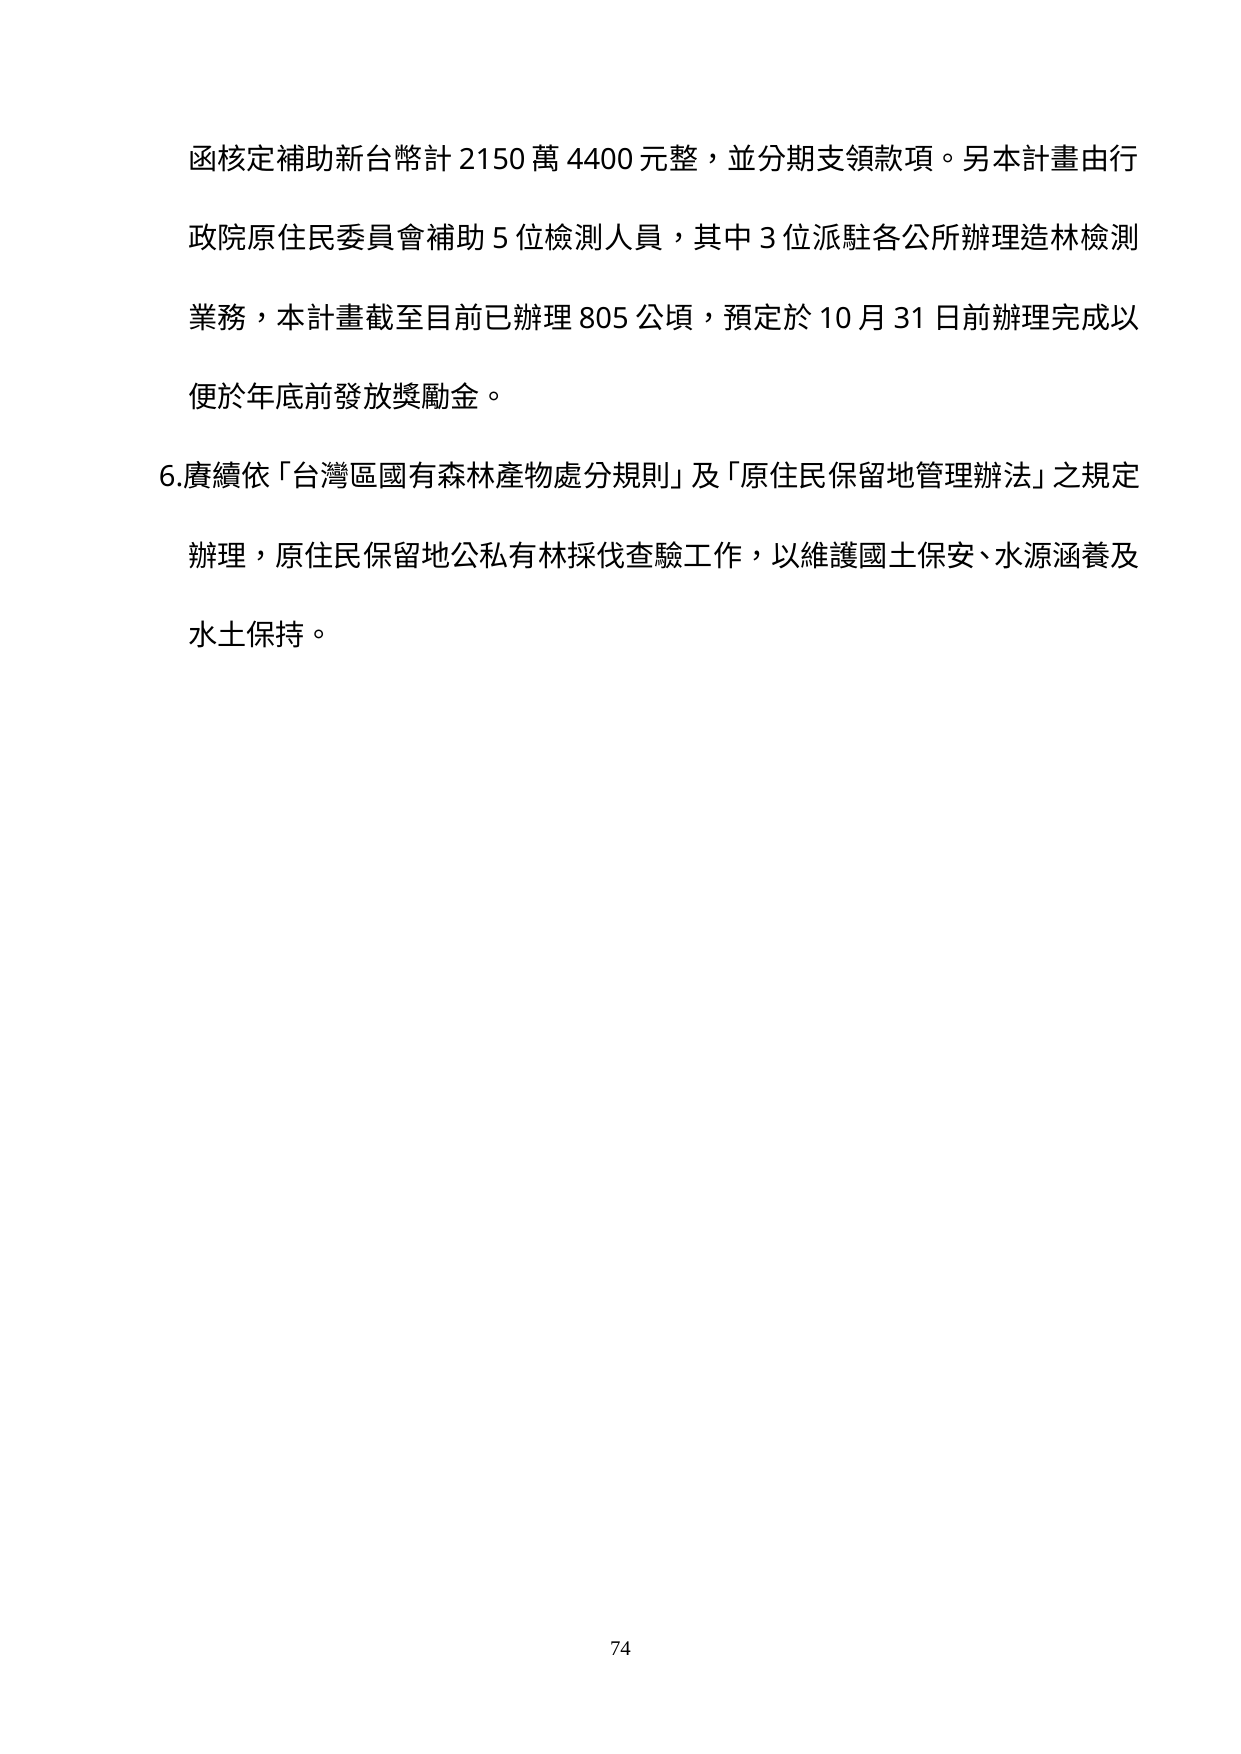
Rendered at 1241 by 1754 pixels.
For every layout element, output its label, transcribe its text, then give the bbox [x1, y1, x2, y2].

text 6.賡續依「台灣區國有森林產物處分規則」及「原住民保留地管理辦法」之規定辦理，原住民保留地公私有林採伐查驗工作，以維護國土保安、水源涵養及水土保持。 [159, 434, 1140, 673]
text 函核定補助新台幣計2150萬4400元整，並分期支領款項。另本計畫由行政院原住民委員會補助5位檢測人員，其中3位派駐各公所辦理造林檢測業務，本計畫截至目前已辦理805公頃，預定於10月31日前辦理完成以便於年底前發放獎勵金。 [188, 117, 1140, 434]
